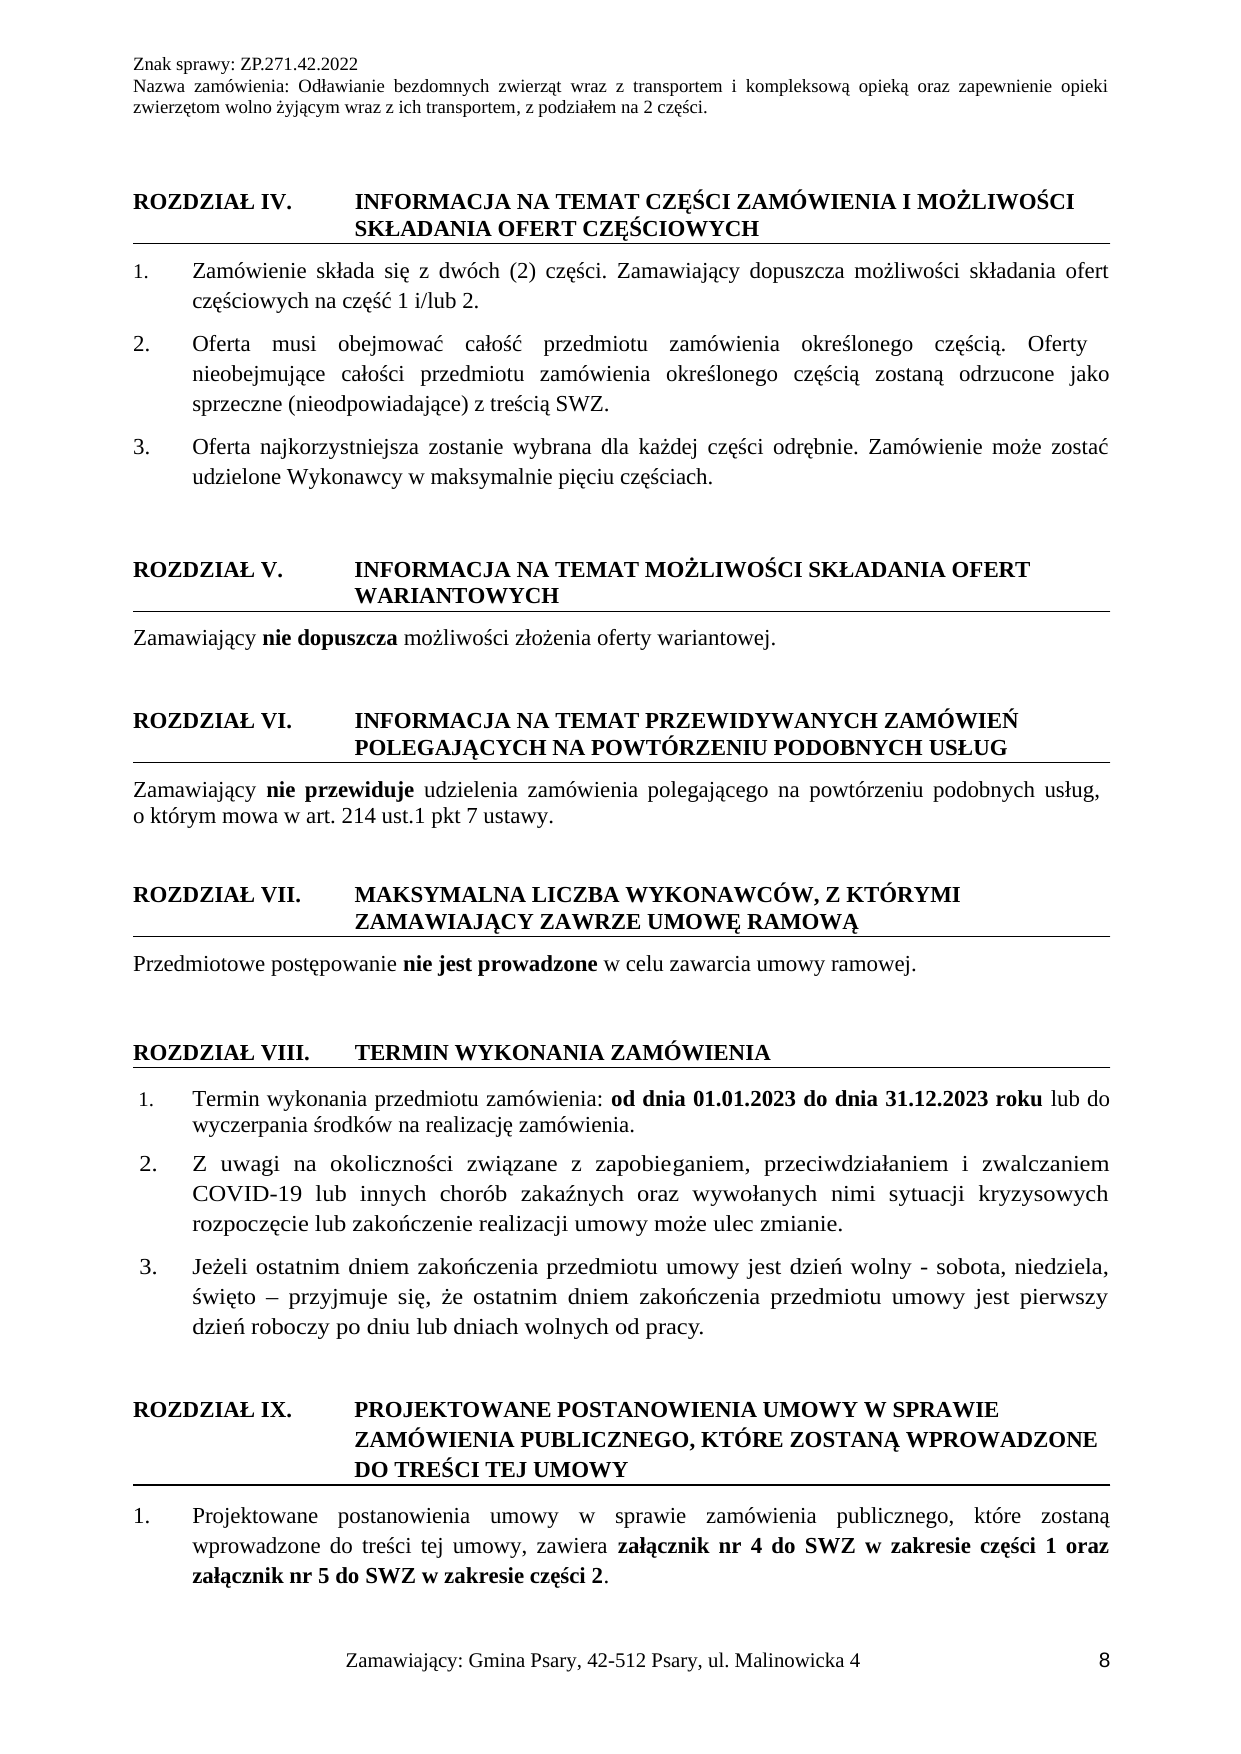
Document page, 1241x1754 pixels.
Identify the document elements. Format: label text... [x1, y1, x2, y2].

text Zamawiający nie przewiduje udzielenia zamówienia polegającego na powtórzeniu podobnych usług, o którym mowa w art. 214 ust.1 pkt 7 ustawy. [133, 776, 1110, 828]
list Oferta najkorzystniejsza zostanie wybrana dla każdej części odrębnie. Zamówienie może zostać udzielone Wykonawcy w maksymalnie pięciu częściach. [133, 433, 1110, 489]
text ROZDZIAŁ V. INFORMACJA NA TEMAT MOŻLIWOŚCI SKŁADANIA OFERT WARIANTOWYCH [133, 556, 1110, 611]
text ROZDZIAŁ VII. MAKSYMALNA LICZBA WYKONAWCÓW, Z KTÓRYMI ZAMAWIAJĄCY ZAWRZE UMOWĘ RAMOWĄ [133, 882, 1110, 936]
list Jeżeli ostatnim dniem zakończenia przedmiotu umowy jest dzień wolny - sobota, niedziela, święto – przyjmuje się, że ostatnim dniem zakończenia przedmiotu umowy jest pierwszy dzień roboczy po dniu lub dniach wolnych od pracy. [133, 1253, 1110, 1339]
text Przedmiotowe postępowanie nie jest prowadzone w celu zawarcia umowy ramowej. [133, 950, 1110, 976]
text ROZDZIAŁ VI. INFORMACJA NA TEMAT PRZEWIDYWANYCH ZAMÓWIEŃ POLEGAJĄCYCH NA POWTÓRZENIU PODOBNYCH USŁUG [133, 707, 1110, 762]
text ROZDZIAŁ IV. INFORMACJA NA TEMAT CZĘŚCI ZAMÓWIENIA I MOŻLIWOŚCI SKŁADANIA OFERT CZĘŚCIOWYCH [133, 188, 1110, 243]
list Oferta musi obejmować całość przedmiotu zamówienia określonego częścią. Oferty nieobejmujące całości przedmiotu zamówienia określonego częścią zostaną odrzucone jako sprzeczne (nieodpowiadające) z treścią SWZ. [133, 330, 1110, 416]
text ROZDZIAŁ IX. PROJEKTOWANE POSTANOWIENIA UMOWY W SPRAWIE ZAMÓWIENIA PUBLICZNEGO, KTÓRE ZOSTANĄ WPROWADZONE DO TREŚCI TEJ UMOWY [133, 1396, 1110, 1484]
list Projektowane postanowienia umowy w sprawie zamówienia publicznego, które zostaną wprowadzone do treści tej umowy, zawiera załącznik nr 4 do SWZ w zakresie części 1 oraz załącznik nr 5 do SWZ w zakresie części 2. [133, 1502, 1110, 1589]
list Z uwagi na okoliczności związane z zapobieganiem, przeciwdziałaniem i zwalczaniem COVID-19 lub innych chorób zakaźnych oraz wywołanych nimi sytuacji kryzysowych rozpoczęcie lub zakończenie realizacji umowy może ulec zmianie. [133, 1150, 1110, 1236]
text Zamawiający nie dopuszcza możliwości złożenia oferty wariantowej. [133, 624, 1107, 650]
list Termin wykonania przedmiotu zamówienia: od dnia 01.01.2023 do dnia 31.12.2023 roku lub do wyczerpania środków na realizację zamówienia. [133, 1084, 1110, 1137]
list Zamówienie składa się z dwóch (2) części. Zamawiający dopuszcza możliwości składania ofert częściowych na część 1 i/lub 2. [133, 257, 1110, 313]
text ROZDZIAŁ VIII. TERMIN WYKONANIA ZAMÓWIENIA [133, 1039, 1110, 1067]
